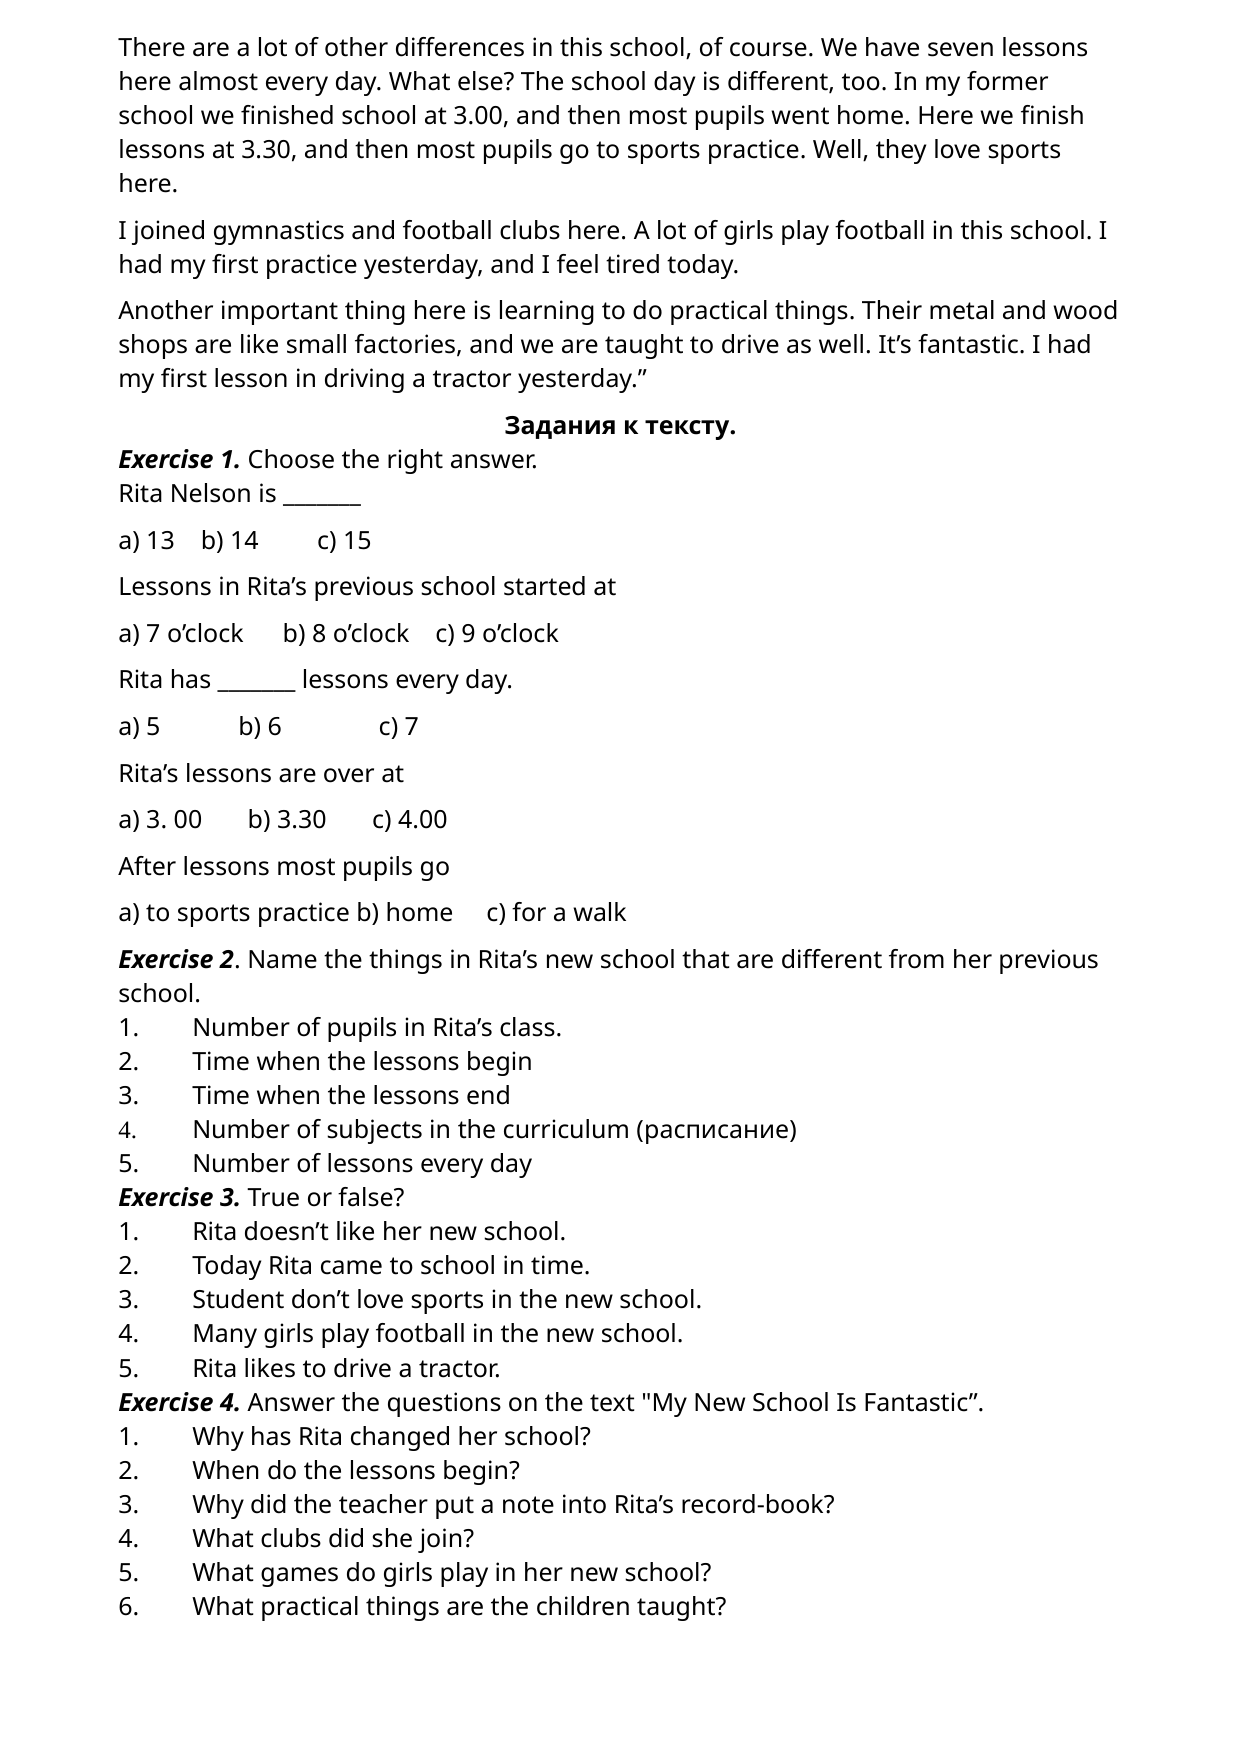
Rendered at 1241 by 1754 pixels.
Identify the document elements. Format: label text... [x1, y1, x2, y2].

text a) to sports practice b) home c) for a walk [118, 895, 1122, 929]
text Another important thing here is learning to do practical things. Their metal and wood shops are like small factories, and we are taught to drive as well. It’s fantastic. I had my first lesson in driving a tractor yesterday.” [118, 293, 1122, 395]
list Number of pupils in Rita’s class. [118, 1009, 1122, 1044]
text After lessons most pupils go [118, 848, 1122, 882]
text Rita’s lessons are over at [118, 755, 1122, 789]
text a) 7 o’clock b) 8 o’clock c) 9 o’clock [118, 616, 1122, 649]
text Lessons in Rita’s previous school started at [118, 569, 1122, 603]
text Exercise 4. Answer the questions on the text "My New School Is Fantastic”. [118, 1384, 1122, 1418]
list Number of subjects in the curriculum (расписание) [118, 1112, 1122, 1146]
list Number of lessons every day [118, 1146, 1122, 1180]
text Exercise 3. True or false? [118, 1180, 1122, 1214]
text Задания к тексту. [118, 408, 1122, 442]
text Rita has _______ lessons every day. [118, 662, 1122, 696]
text There are a lot of other differences in this school, of course. We have seven lessons here almost every day. What else? The school day is different, too. In my former school we finished school at 3.00, and then most pupils went home. Here we finish lessons at 3.30, and then most pupils go to sports practice. Well, they love sports here. [118, 29, 1122, 200]
text Exercise 1. Choose the right answer. [118, 442, 1122, 476]
list Rita likes to drive a tractor. [118, 1350, 1122, 1384]
text a) 13 b) 14 c) 15 [118, 522, 1122, 556]
list Time when the lessons begin [118, 1044, 1122, 1078]
text Rita Nelson is _______ [118, 476, 1122, 510]
list Today Rita came to school in time. [118, 1248, 1122, 1282]
text Exercise 2. Name the things in Rita’s new school that are different from her previous school. [118, 941, 1122, 1009]
list Student don’t love sports in the new school. [118, 1282, 1122, 1316]
list Why did the teacher put a note into Rita’s record-book? [118, 1486, 1122, 1521]
list What games do girls play in her new school? [118, 1554, 1122, 1589]
text a) 3. 00 b) 3.30 c) 4.00 [118, 802, 1122, 836]
text a) 5 b) 6 c) 7 [118, 709, 1122, 743]
list What practical things are the children taught? [118, 1589, 1122, 1623]
list Rita doesn’t like her new school. [118, 1214, 1122, 1248]
text I joined gymnastics and football clubs here. A lot of girls play football in this school. I had my first practice yesterday, and I feel tired today. [118, 212, 1122, 281]
list What clubs did she join? [118, 1521, 1122, 1554]
list When do the lessons begin? [118, 1452, 1122, 1486]
list Many girls play football in the new school. [118, 1316, 1122, 1350]
list Time when the lessons end [118, 1078, 1122, 1112]
list Why has Rita changed her school? [118, 1418, 1122, 1452]
